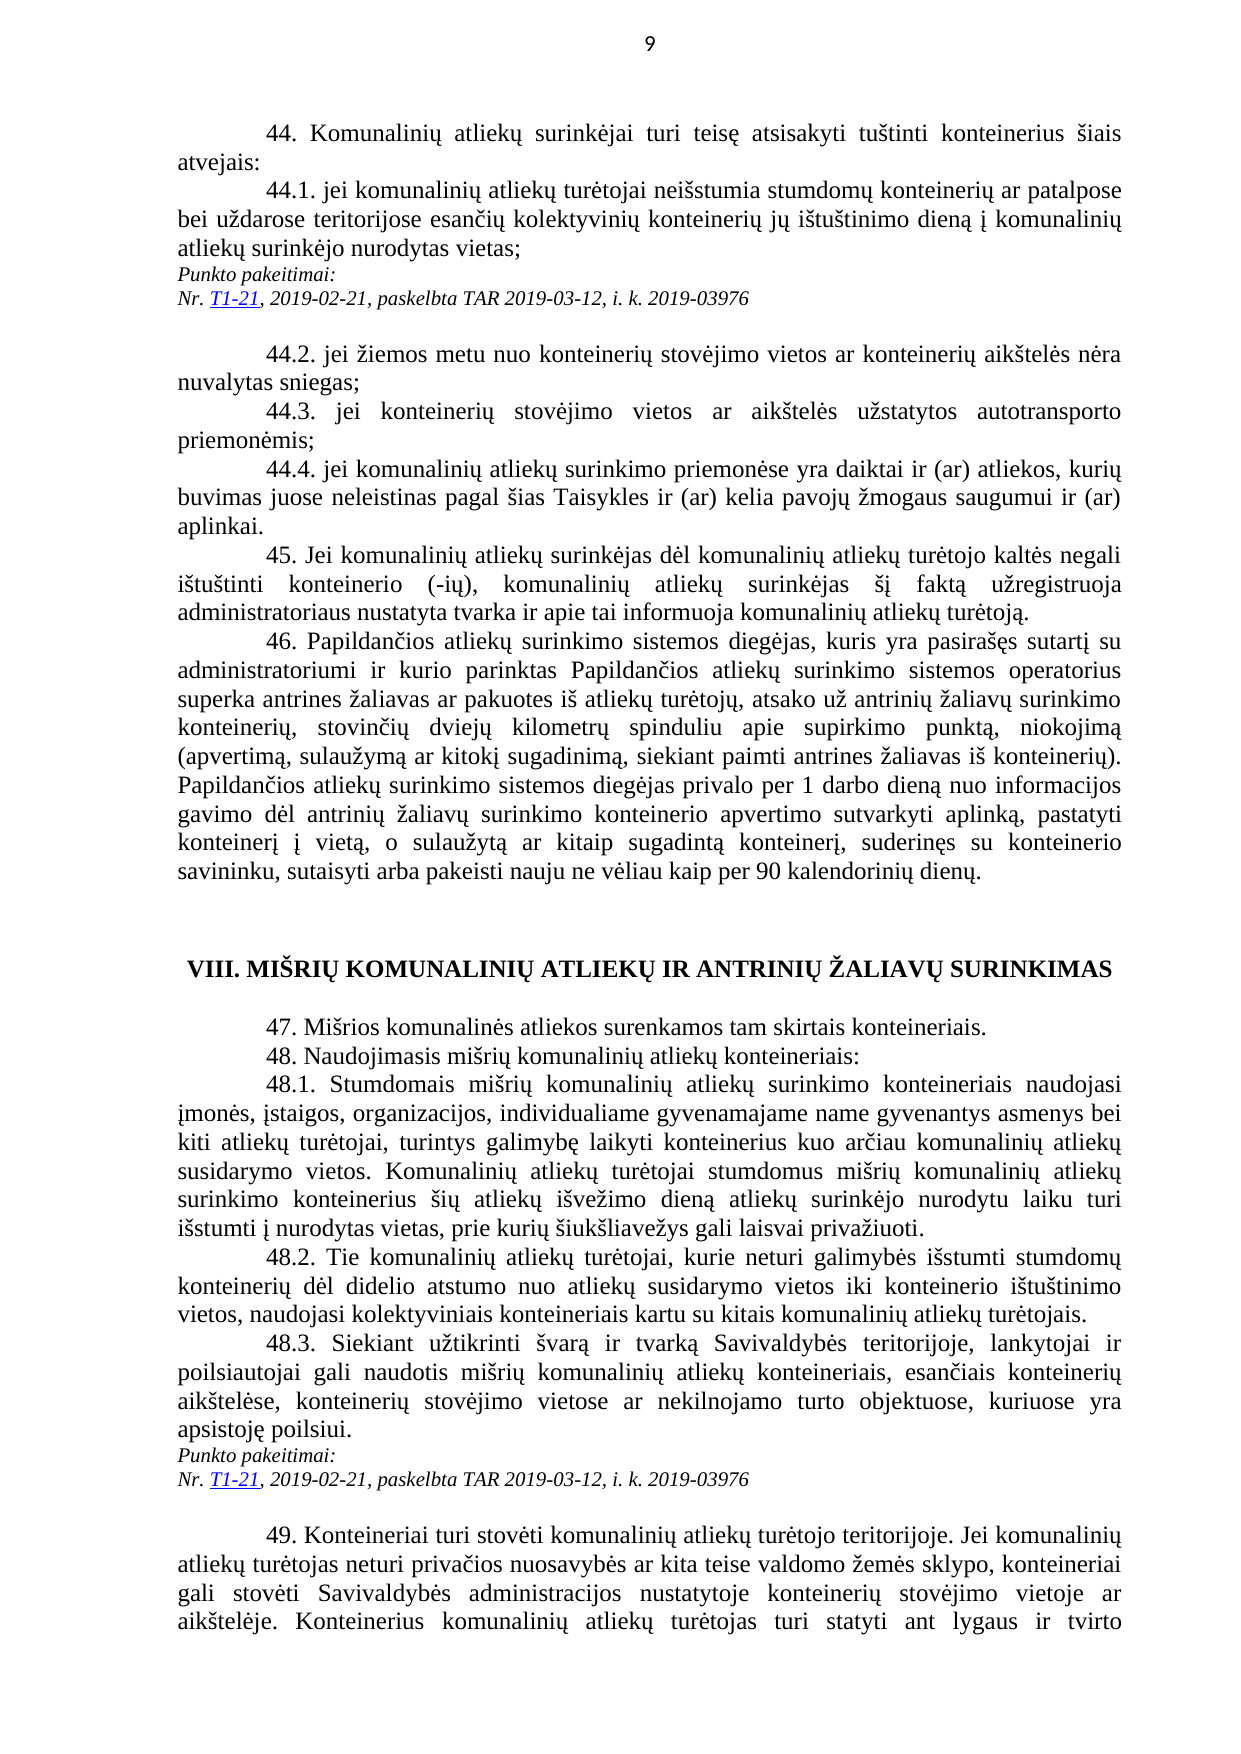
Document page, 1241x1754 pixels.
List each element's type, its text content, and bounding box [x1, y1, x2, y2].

text Nr. T1-21, 2019-02-21, paskelbta TAR 2019-03-12, i. k. 2019-03976 [177, 1467, 1122, 1491]
text Punkto pakeitimai: [177, 262, 1122, 286]
text 48. Naudojimasis mišrių komunalinių atliekų konteineriais: [177, 1041, 1122, 1069]
text VIII. MIŠRIŲ KOMUNALINIŲ ATLIEKŲ IR ANTRINIŲ ŽALIAVŲ SURINKIMAS [177, 954, 1122, 983]
text Punkto pakeitimai: [177, 1443, 1122, 1467]
text 48.3. Siekiant užtikrinti švarą ir tvarką Savivaldybės teritorijoje, lankytojai ir poilsiautojai gali naudotis mišrių komunalinių atliekų konteineriais, esančiais konteinerių aikštelėse, konteinerių stovėjimo vietose ar nekilnojamo turto objektuose, kuriuose yra apsistoję poilsiui. [177, 1328, 1122, 1443]
text 46. Papildančios atliekų surinkimo sistemos diegėjas, kuris yra pasirašęs sutartį su administratoriumi ir kurio parinktas Papildančios atliekų surinkimo sistemos operatorius superka antrines žaliavas ar pakuotes iš atliekų turėtojų, atsako už antrinių žaliavų surinkimo konteinerių, stovinčių dviejų kilometrų spinduliu apie supirkimo punktą, niokojimą (apvertimą, sulaužymą ar kitokį sugadinimą, siekiant paimti antrines žaliavas iš konteinerių). Papildančios atliekų surinkimo sistemos diegėjas privalo per 1 darbo dieną nuo informacijos gavimo dėl antrinių žaliavų surinkimo konteinerio apvertimo sutvarkyti aplinką, pastatyti konteinerį į vietą, o sulaužytą ar kitaip sugadintą konteinerį, suderinęs su konteinerio savininku, sutaisyti arba pakeisti nauju ne vėliau kaip per 90 kalendorinių dienų. [177, 626, 1122, 885]
text Nr. T1-21, 2019-02-21, paskelbta TAR 2019-03-12, i. k. 2019-03976 [177, 286, 1122, 310]
text 44.4. jei komunalinių atliekų surinkimo priemonėse yra daiktai ir (ar) atliekos, kurių buvimas juose neleistinas pagal šias Taisykles ir (ar) kelia pavojų žmogaus saugumui ir (ar) aplinkai. [177, 454, 1122, 540]
text 47. Mišrios komunalinės atliekos surenkamos tam skirtais konteineriais. [266, 1012, 1122, 1041]
text 48.1. Stumdomais mišrių komunalinių atliekų surinkimo konteineriais naudojasi įmonės, įstaigos, organizacijos, individualiame gyvenamajame name gyvenantys asmenys bei kiti atliekų turėtojai, turintys galimybę laikyti konteinerius kuo arčiau komunalinių atliekų susidarymo vietos. Komunalinių atliekų turėtojai stumdomus mišrių komunalinių atliekų surinkimo konteinerius šių atliekų išvežimo dieną atliekų surinkėjo nurodytu laiku turi išstumti į nurodytas vietas, prie kurių šiukšliavežys gali laisvai privažiuoti. [177, 1069, 1122, 1242]
text 44. Komunalinių atliekų surinkėjai turi teisę atsisakyti tuštinti konteinerius šiais atvejais: [177, 118, 1122, 176]
text 45. Jei komunalinių atliekų surinkėjas dėl komunalinių atliekų turėtojo kaltės negali ištuštinti konteinerio (-ių), komunalinių atliekų surinkėjas šį faktą užregistruoja administratoriaus nustatyta tvarka ir apie tai informuoja komunalinių atliekų turėtoją. [177, 540, 1122, 626]
text 44.2. jei žiemos metu nuo konteinerių stovėjimo vietos ar konteinerių aikštelės nėra nuvalytas sniegas; [177, 339, 1122, 396]
text 49. Konteineriai turi stovėti komunalinių atliekų turėtojo teritorijoje. Jei komunalinių atliekų turėtojas neturi privačios nuosavybės ar kita teise valdomo žemės sklypo, konteineriai gali stovėti Savivaldybės administracijos nustatytoje konteinerių stovėjimo vietoje ar aikštelėje. Konteinerius komunalinių atliekų turėtojas turi statyti ant lygaus ir tvirto [177, 1520, 1122, 1635]
text 44.3. jei konteinerių stovėjimo vietos ar aikštelės užstatytos autotransporto priemonėmis; [177, 396, 1122, 454]
text 48.2. Tie komunalinių atliekų turėtojai, kurie neturi galimybės išstumti stumdomų konteinerių dėl didelio atstumo nuo atliekų susidarymo vietos iki konteinerio ištuštinimo vietos, naudojasi kolektyviniais konteineriais kartu su kitais komunalinių atliekų turėtojais. [177, 1242, 1122, 1328]
text 44.1. jei komunalinių atliekų turėtojai neišstumia stumdomų konteinerių ar patalpose bei uždarose teritorijose esančių kolektyvinių konteinerių jų ištuštinimo dieną į komunalinių atliekų surinkėjo nurodytas vietas; [177, 176, 1122, 262]
